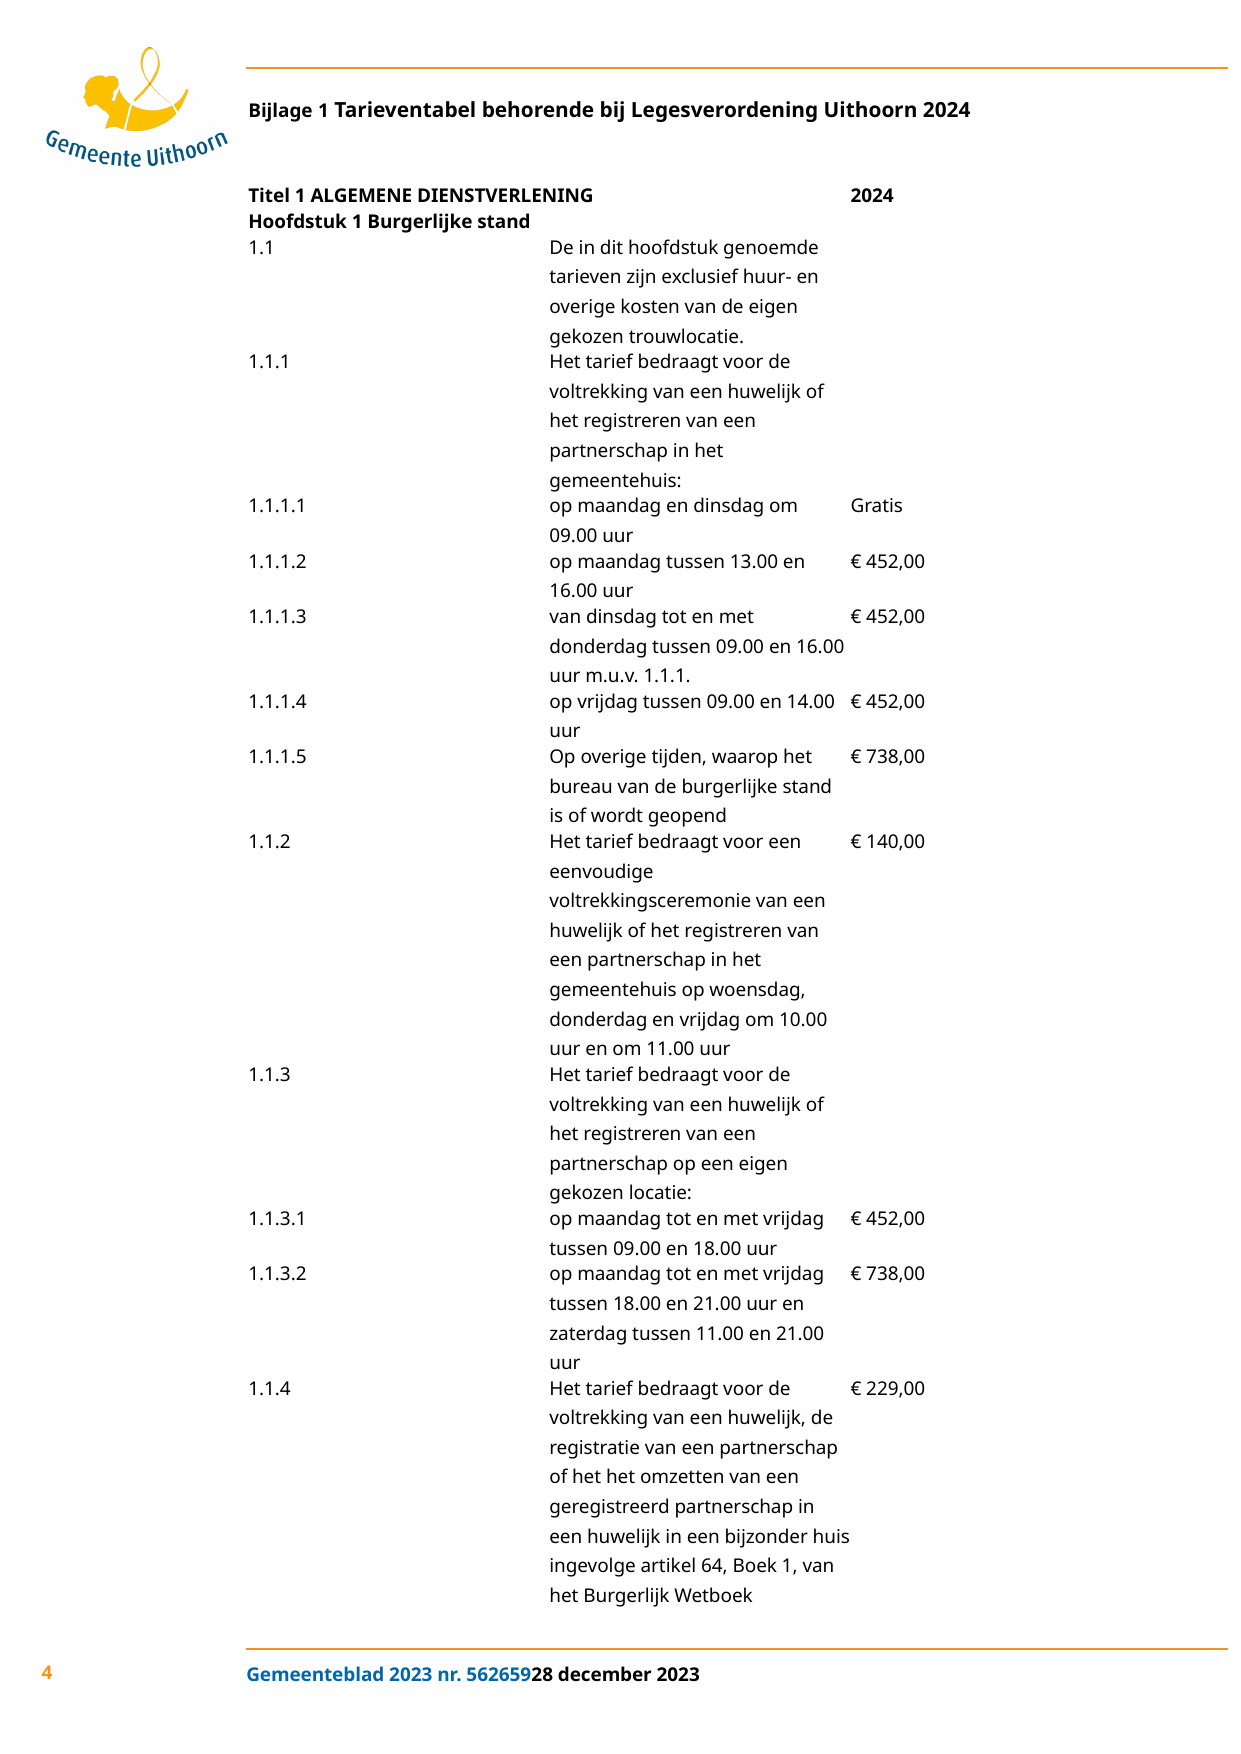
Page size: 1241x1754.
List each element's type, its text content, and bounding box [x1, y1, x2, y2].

table_cell Het tarief bedraagt voor de voltrekking van een huwelijk of het registreren van een partnerschap op een eigen gekozen locatie: [549, 1061, 850, 1205]
table_cell Het tarief bedraagt voor een eenvoudige voltrekkingsceremonie van een huwelijk of het registreren van een partnerschap in het gemeentehuis op woensdag, donderdag en vrijdag om 10.00 uur en om 11.00 uur [549, 828, 850, 1061]
table_cell 1.1.1.5 [248, 744, 549, 828]
table_cell 1.1.3 [248, 1061, 549, 1205]
table_cell op vrijdag tussen 09.00 en 14.00 uur [549, 688, 850, 743]
table_cell De in dit hoofdstuk genoemde tarieven zijn exclusief huur- en overige kosten van de eigen gekozen trouwlocatie. [549, 234, 850, 348]
table_cell 1.1 [248, 234, 549, 348]
table_header 2024 [850, 183, 1152, 208]
table_cell € 738,00 [850, 1261, 1152, 1375]
table_cell 1.1.4 [248, 1375, 549, 1608]
table_cell op maandag tot en met vrijdag tussen 09.00 en 18.00 uur [549, 1205, 850, 1261]
table_cell op maandag tot en met vrijdag tussen 18.00 en 21.00 uur en zaterdag tussen 11.00 en 21.00 uur [549, 1261, 850, 1375]
table_cell op maandag en dinsdag om 09.00 uur [549, 493, 850, 548]
table_cell Het tarief bedraagt voor de voltrekking van een huwelijk of het registreren van een partnerschap in het gemeentehuis: [549, 349, 850, 493]
table_cell [850, 349, 1152, 493]
table_cell 1.1.3.2 [248, 1261, 549, 1375]
table_cell Hoofdstuk 1 Burgerlijke stand [248, 208, 850, 234]
table_cell Op overige tijden, waarop het bureau van de burgerlijke stand is of wordt geopend [549, 744, 850, 828]
table_cell [850, 208, 1152, 234]
table_cell op maandag tussen 13.00 en 16.00 uur [549, 548, 850, 603]
table_cell € 140,00 [850, 828, 1152, 1061]
table_cell van dinsdag tot en met donderdag tussen 09.00 en 16.00 uur m.u.v. 1.1.1. [549, 603, 850, 688]
table_cell € 229,00 [850, 1375, 1152, 1608]
picture [41, 47, 231, 172]
table_cell [850, 1061, 1152, 1205]
table_cell € 452,00 [850, 1205, 1152, 1261]
table_cell Gratis [850, 493, 1152, 548]
table_cell Het tarief bedraagt voor de voltrekking van een huwelijk, de registratie van een partnerschap of het het omzetten van een geregistreerd partnerschap in een huwelijk in een bijzonder huis ingevolge artikel 64, Boek 1, van het Burgerlijk Wetboek [549, 1375, 850, 1608]
table_header Titel 1 ALGEMENE DIENSTVERLENING [248, 183, 850, 208]
text Bijlage 1 Tarieventabel behorende bij Legesverordening Uithoorn 2024 [248, 95, 1152, 123]
table_cell [850, 234, 1152, 348]
table_cell € 452,00 [850, 603, 1152, 688]
table_cell 1.1.1.4 [248, 688, 549, 743]
table_cell € 738,00 [850, 744, 1152, 828]
table_cell 1.1.3.1 [248, 1205, 549, 1261]
table_cell 1.1.1.3 [248, 603, 549, 688]
table_cell € 452,00 [850, 548, 1152, 603]
table_cell € 452,00 [850, 688, 1152, 743]
table_cell 1.1.2 [248, 828, 549, 1061]
table_cell 1.1.1 [248, 349, 549, 493]
table_cell 1.1.1.2 [248, 548, 549, 603]
table_cell 1.1.1.1 [248, 493, 549, 548]
